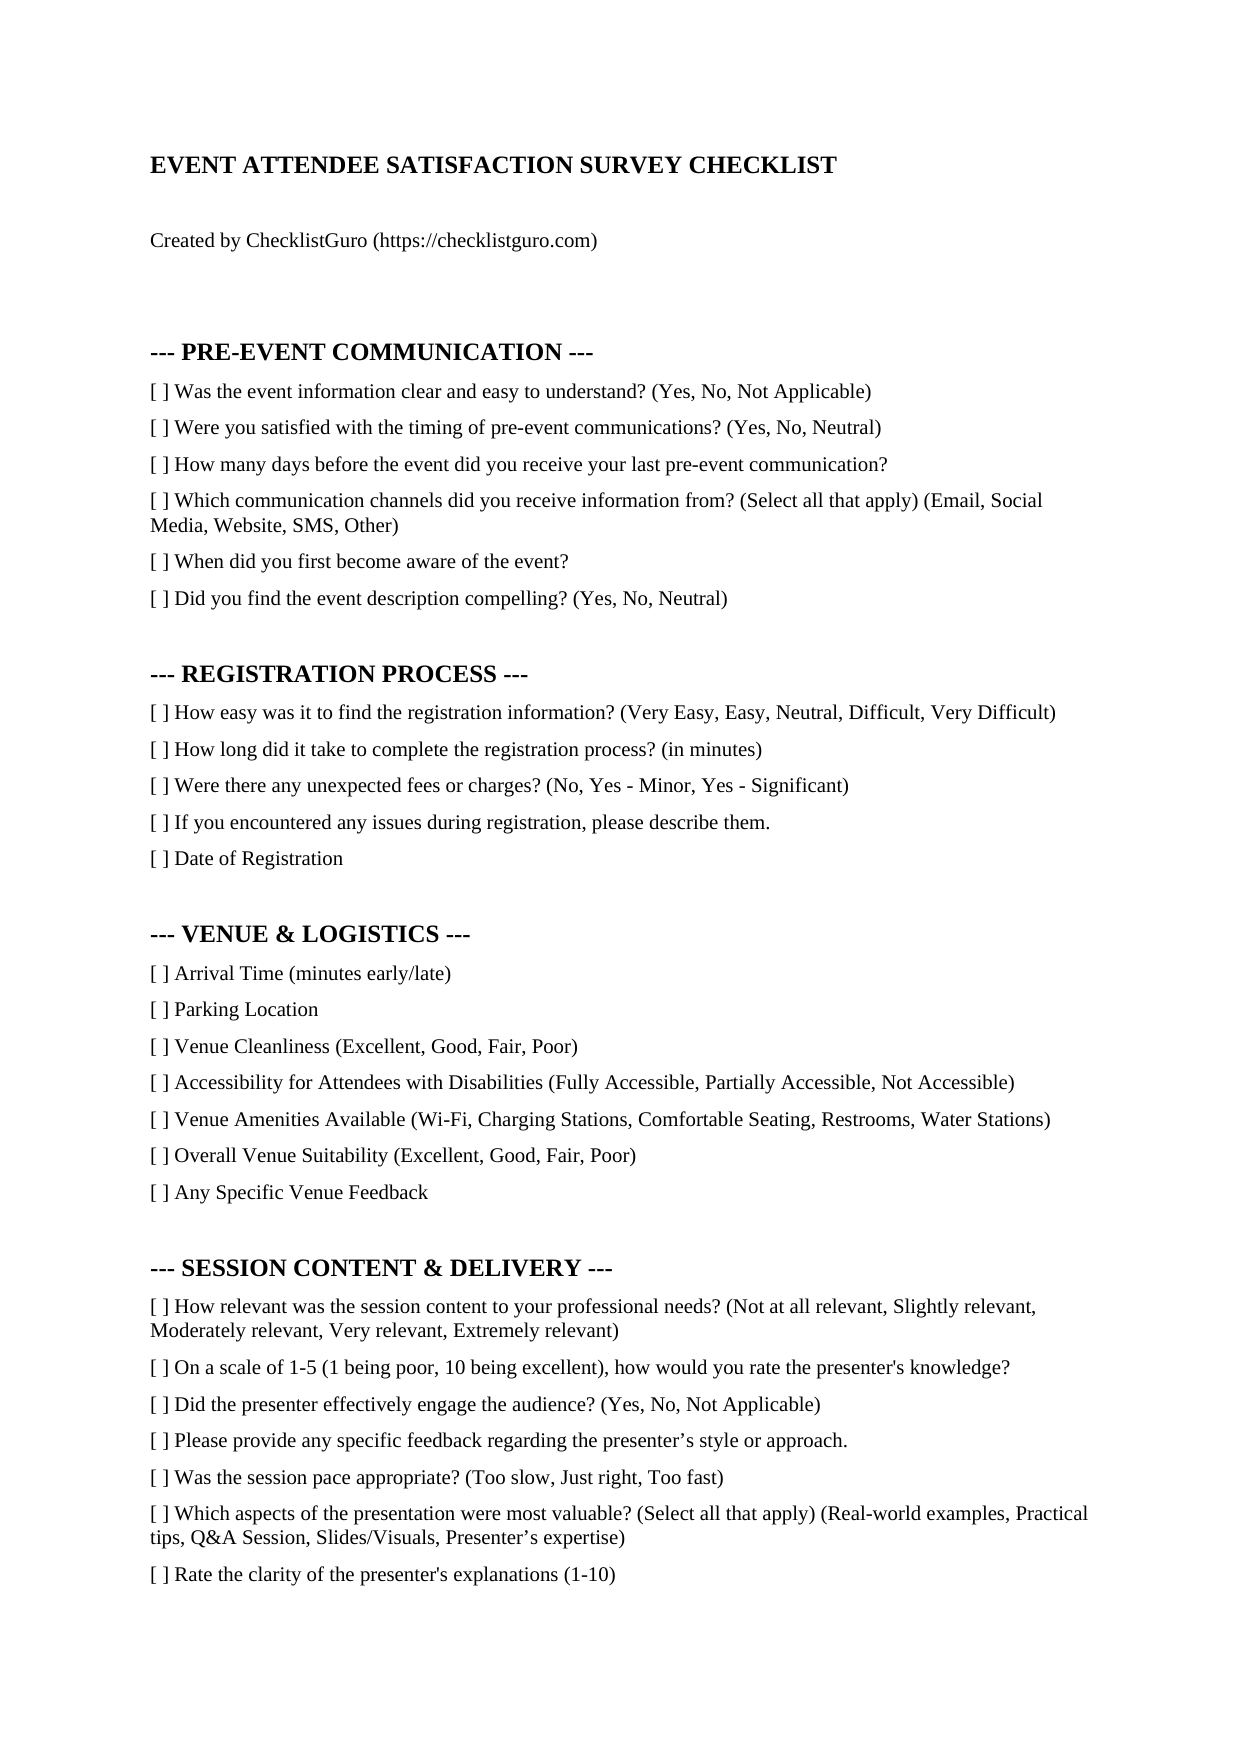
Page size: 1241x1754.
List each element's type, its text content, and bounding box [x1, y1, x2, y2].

text [ ] Was the event information clear and easy to understand? (Yes, No, Not Applicable) [150, 379, 1090, 403]
text [ ] On a scale of 1-5 (1 being poor, 10 being excellent), how would you rate the presenter's knowledge? [150, 1355, 1090, 1379]
text [ ] Were you satisfied with the timing of pre-event communications? (Yes, No, Neutral) [150, 415, 1090, 439]
text [ ] Arrival Time (minutes early/late) [150, 961, 1090, 985]
text [ ] How relevant was the session content to your professional needs? (Not at all relevant, Slightly relevant, Moderately relevant, Very relevant, Extremely relevant) [150, 1294, 1090, 1342]
text [ ] Did you find the event description compelling? (Yes, No, Neutral) [150, 586, 1090, 610]
text EVENT ATTENDEE SATISFACTION SURVEY CHECKLIST [150, 150, 1090, 179]
text [ ] Parking Location [150, 997, 1090, 1021]
text --- REGISTRATION PROCESS --- [150, 659, 1090, 687]
text [ ] Which communication channels did you receive information from? (Select all that apply) (Email, Social Media, Website, SMS, Other) [150, 488, 1090, 537]
text [ ] Venue Cleanliness (Excellent, Good, Fair, Poor) [150, 1034, 1090, 1058]
text [ ] Please provide any specific feedback regarding the presenter’s style or approach. [150, 1428, 1090, 1452]
text [ ] Was the session pace appropriate? (Too slow, Just right, Too fast) [150, 1465, 1090, 1489]
text [ ] How long did it take to complete the registration process? (in minutes) [150, 737, 1090, 761]
text [ ] Rate the clarity of the presenter's explanations (1-10) [150, 1562, 1090, 1586]
text [ ] Date of Registration [150, 846, 1090, 870]
text [ ] If you encountered any issues during registration, please describe them. [150, 810, 1090, 834]
text [ ] Venue Amenities Available (Wi-Fi, Charging Stations, Comfortable Seating, Restrooms, Water Stations) [150, 1107, 1090, 1131]
text --- PRE-EVENT COMMUNICATION --- [150, 337, 1090, 366]
text [ ] Did the presenter effectively engage the audience? (Yes, No, Not Applicable) [150, 1392, 1090, 1416]
text --- VENUE & LOGISTICS --- [150, 919, 1090, 948]
text [ ] Were there any unexpected fees or charges? (No, Yes - Minor, Yes - Significant) [150, 773, 1090, 797]
text [ ] When did you first become aware of the event? [150, 549, 1090, 573]
text Created by ChecklistGuro (https://checklistguro.com) [150, 228, 1090, 252]
text [ ] Which aspects of the presentation were most valuable? (Select all that apply) (Real-world examples, Practical tips, Q&A Session, Slides/Visuals, Presenter’s expertise) [150, 1501, 1090, 1549]
text --- SESSION CONTENT & DELIVERY --- [150, 1253, 1090, 1282]
text [ ] How many days before the event did you receive your last pre-event communication? [150, 452, 1090, 476]
text [ ] Accessibility for Attendees with Disabilities (Fully Accessible, Partially Accessible, Not Accessible) [150, 1070, 1090, 1094]
text [ ] How easy was it to find the registration information? (Very Easy, Easy, Neutral, Difficult, Very Difficult) [150, 700, 1090, 724]
text [ ] Overall Venue Suitability (Excellent, Good, Fair, Poor) [150, 1143, 1090, 1167]
text [ ] Any Specific Venue Feedback [150, 1180, 1090, 1204]
